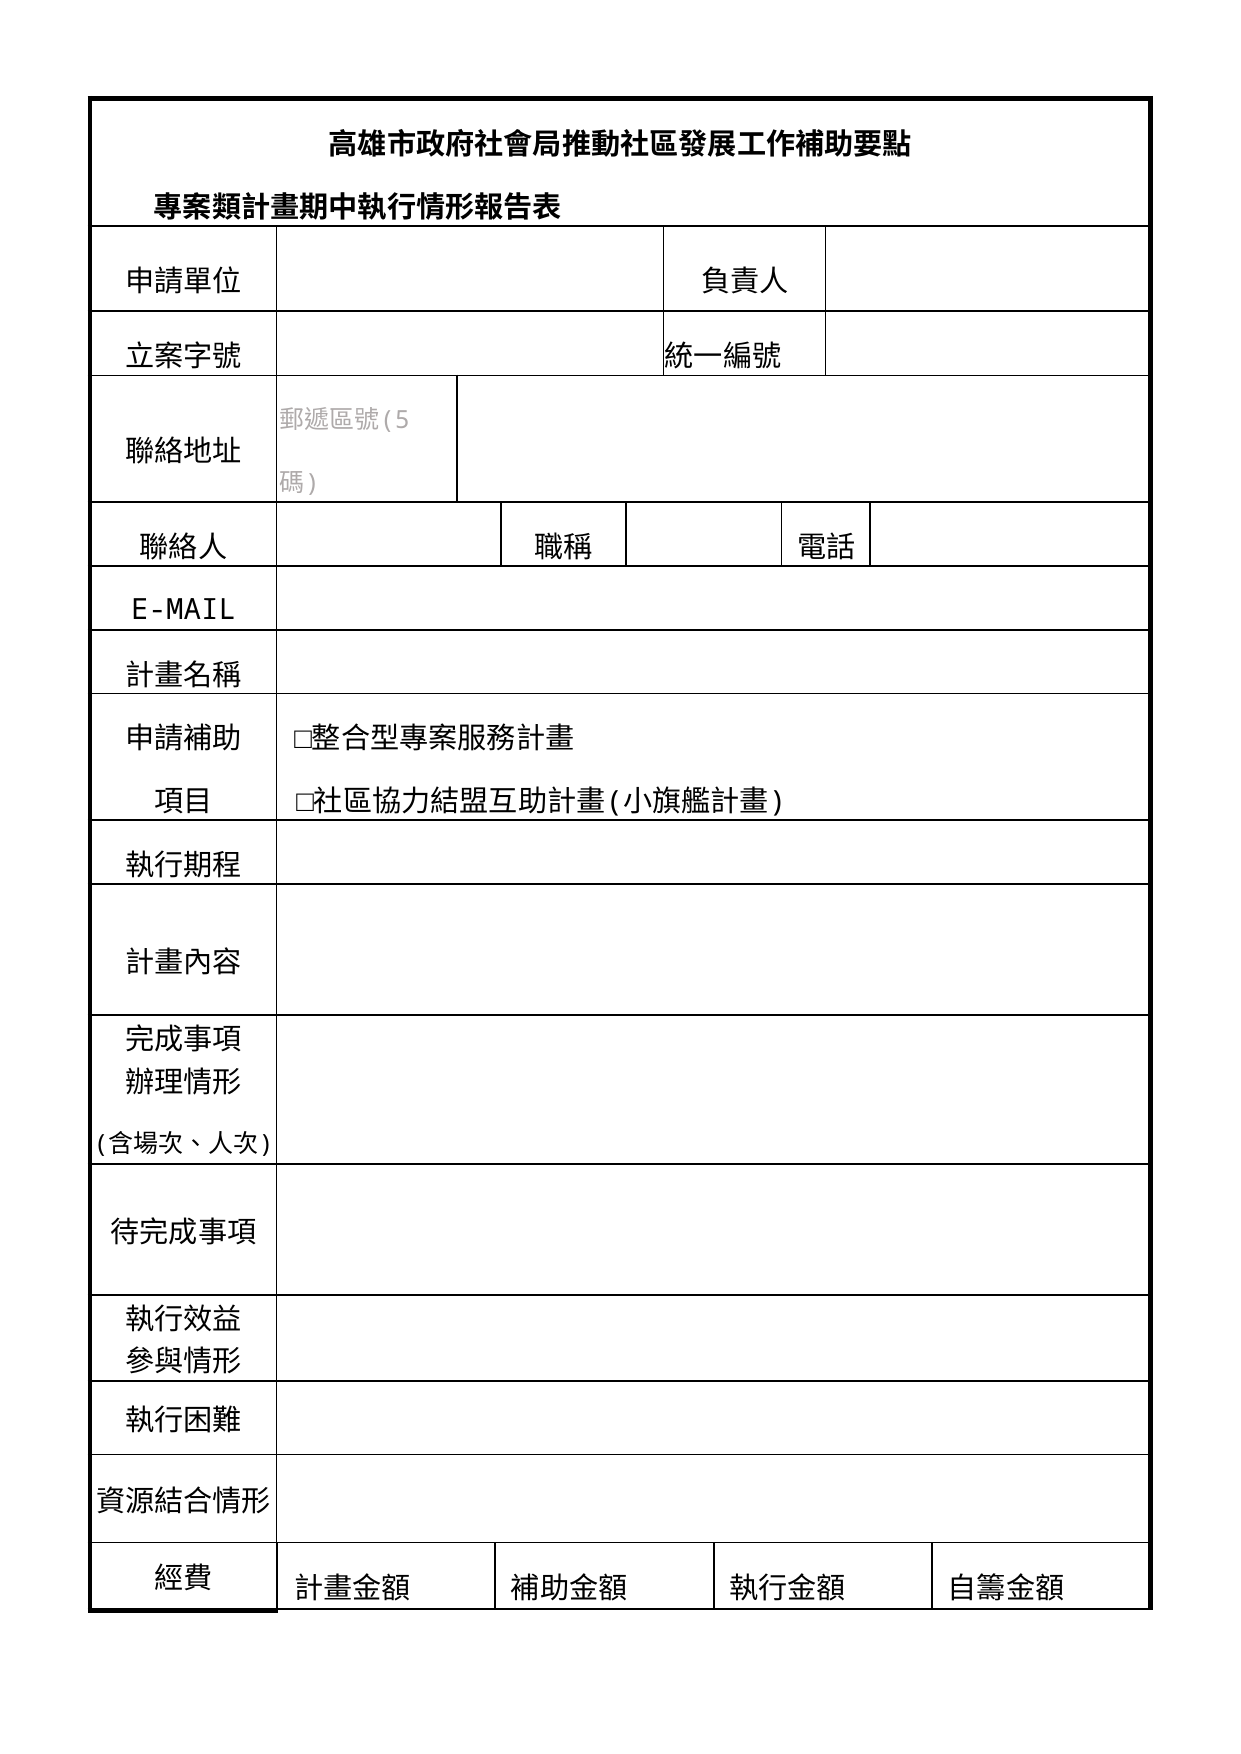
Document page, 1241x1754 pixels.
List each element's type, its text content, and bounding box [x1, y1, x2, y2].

table_cell 職稱 [502, 503, 625, 565]
table_cell [277, 312, 663, 374]
table_cell 執行效益 參與情形 [92, 1296, 276, 1380]
table_cell [277, 1165, 1148, 1294]
table_cell [277, 1016, 1148, 1163]
table_cell 立案字號 [92, 312, 276, 374]
table_cell 完成事項 辦理情形 (含場次、人次) [92, 1016, 276, 1163]
table_cell [277, 567, 1148, 629]
table_cell 執行金額 [715, 1543, 931, 1608]
table_cell 計畫內容 [92, 885, 276, 1014]
table_cell [277, 1296, 1148, 1380]
table_cell 負責人 [664, 227, 825, 310]
table_cell □整合型專案服務計畫 □社區協力結盟互助計畫(小旗艦計畫) [277, 694, 1148, 819]
table_cell [277, 227, 663, 310]
table_cell [277, 821, 1148, 883]
table_cell E-MAIL [92, 567, 276, 629]
table_cell 申請單位 [92, 227, 276, 310]
table_cell 自籌金額 [933, 1543, 1148, 1608]
table_cell 郵遞區號(5碼) [277, 376, 456, 501]
table_cell 補助金額 [496, 1543, 713, 1608]
table_cell [871, 503, 1148, 565]
table_cell [277, 1382, 1148, 1454]
table_cell [458, 376, 1148, 501]
table_cell 執行期程 [92, 821, 276, 883]
table_cell [277, 1455, 1148, 1542]
table_header 高雄市政府社會局推動社區發展工作補助要點 專案類計畫期中執行情形報告表 [92, 101, 1148, 225]
table_cell [826, 312, 1148, 374]
table_cell 執行困難 [92, 1382, 276, 1454]
table_cell 待完成事項 [92, 1165, 276, 1294]
table_cell 聯絡地址 [92, 376, 276, 501]
table_cell 計畫金額 [278, 1543, 494, 1608]
table_cell 經費 [92, 1543, 276, 1608]
table_cell 電話 [782, 503, 869, 565]
table_cell 申請補助 項目 [92, 694, 276, 819]
table_cell [826, 227, 1148, 310]
table_cell [277, 631, 1148, 693]
table_cell 聯絡人 [92, 503, 276, 565]
table_cell [277, 885, 1148, 1014]
table_cell [277, 503, 500, 565]
table_cell 計畫名稱 [92, 631, 276, 693]
table_cell [627, 503, 781, 565]
table_cell 統一編號 [664, 312, 825, 374]
table_cell 資源結合情形 [92, 1455, 276, 1542]
